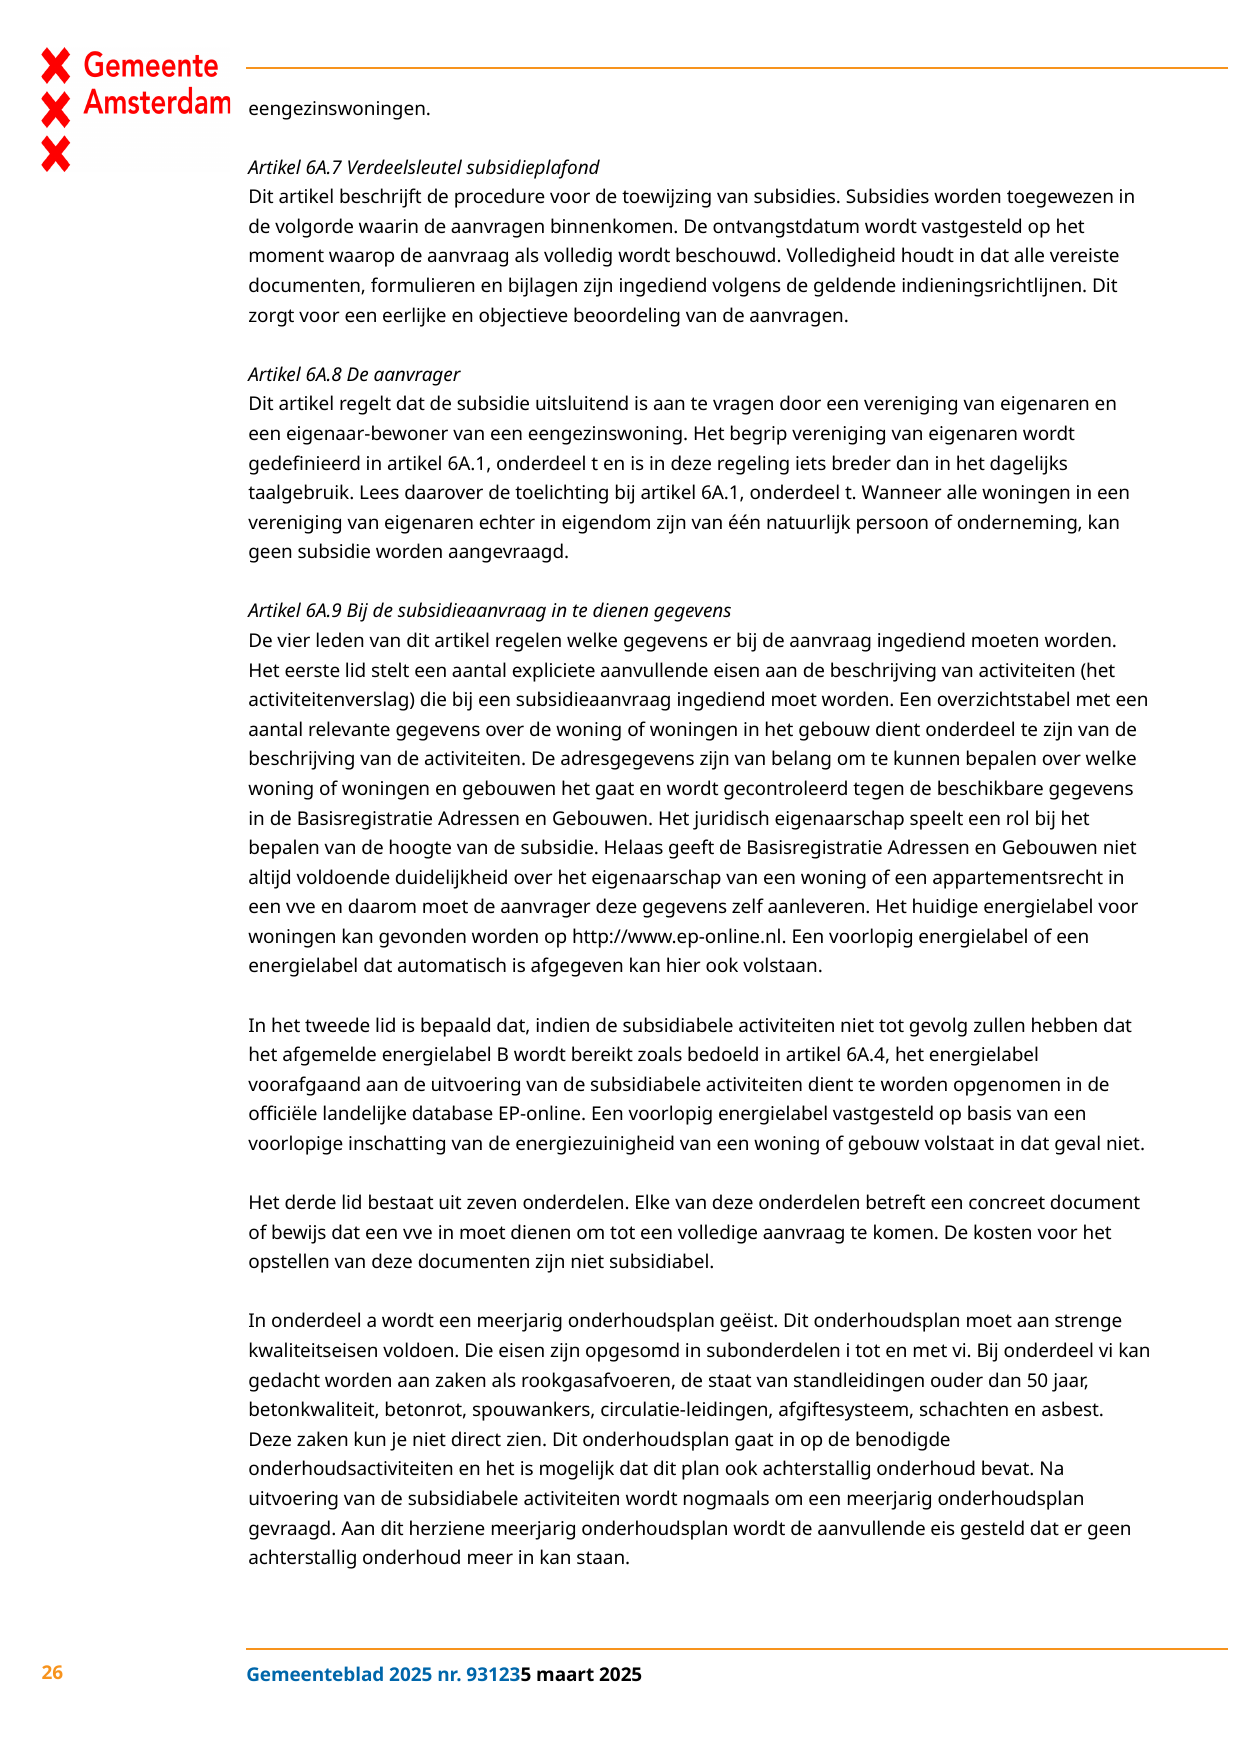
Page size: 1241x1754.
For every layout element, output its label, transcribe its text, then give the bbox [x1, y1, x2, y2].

text Het derde lid bestaat uit zeven onderdelen. Elke van deze onderdelen betreft een concreet document of bewijs dat een vve in moet dienen om tot een volledige aanvraag te komen. De kosten voor het opstellen van deze documenten zijn niet subsidiabel. [248, 1189, 1152, 1274]
text Artikel 6A.7 Verdeelsleutel subsidieplafond [248, 154, 1152, 180]
text In onderdeel a wordt een meerjarig onderhoudsplan geëist. Dit onderhoudsplan moet aan strenge kwaliteitseisen voldoen. Die eisen zijn opgesomd in subonderdelen i tot en met vi. Bij onderdeel vi kan gedacht worden aan zaken als rookgasafvoeren, de staat van standleidingen ouder dan 50 jaar, betonkwaliteit, betonrot, spouwankers, circulatie-leidingen, afgiftesysteem, schachten en asbest. Deze zaken kun je niet direct zien. Dit onderhoudsplan gaat in op de benodigde onderhoudsactiviteiten en het is mogelijk dat dit plan ook achterstallig onderhoud bevat. Na uitvoering van de subsidiabele activiteiten wordt nogmaals om een meerjarig onderhoudsplan gevraagd. Aan dit herziene meerjarig onderhoudsplan wordt de aanvullende eis gesteld dat er geen achterstallig onderhoud meer in kan staan. [248, 1308, 1152, 1570]
text Dit artikel beschrijft de procedure voor de toewijzing van subsidies. Subsidies worden toegewezen in de volgorde waarin de aanvragen binnenkomen. De ontvangstdatum wordt vastgesteld op het moment waarop de aanvraag als volledig wordt beschouwd. Volledigheid houdt in dat alle vereiste documenten, formulieren en bijlagen zijn ingediend volgens de geldende indieningsrichtlijnen. Dit zorgt voor een eerlijke en objectieve beoordeling van de aanvragen. [248, 183, 1152, 328]
text De vier leden van dit artikel regelen welke gegevens er bij de aanvraag ingediend moeten worden. Het eerste lid stelt een aantal expliciete aanvullende eisen aan de beschrijving van activiteiten (het activiteitenverslag) die bij een subsidieaanvraag ingediend moet worden. Een overzichtstabel met een aantal relevante gegevens over de woning of woningen in het gebouw dient onderdeel te zijn van de beschrijving van de activiteiten. De adresgegevens zijn van belang om te kunnen bepalen over welke woning of woningen en gebouwen het gaat en wordt gecontroleerd tegen de beschikbare gegevens in de Basisregistratie Adressen en Gebouwen. Het juridisch eigenaarschap speelt een rol bij het bepalen van de hoogte van de subsidie. Helaas geeft de Basisregistratie Adressen en Gebouwen niet altijd voldoende duidelijkheid over het eigenaarschap van een woning of een appartementsrecht in een vve en daarom moet de aanvrager deze gegevens zelf aanleveren. Het huidige energielabel voor woningen kan gevonden worden op http://www.ep-online.nl. Een voorlopig energielabel of een energielabel dat automatisch is afgegeven kan hier ook volstaan. [248, 627, 1152, 978]
text eengezinswoningen. [248, 95, 1152, 121]
text In het tweede lid is bepaald dat, indien de subsidiabele activiteiten niet tot gevolg zullen hebben dat het afgemelde energielabel B wordt bereikt zoals bedoeld in artikel 6A.4, het energielabel voorafgaand aan de uitvoering van de subsidiabele activiteiten dient te worden opgenomen in de officiële landelijke database EP-online. Een voorlopig energielabel vastgesteld op basis van een voorlopige inschatting van de energiezuinigheid van een woning of gebouw volstaat in dat geval niet. [248, 1012, 1152, 1156]
text Artikel 6A.9 Bij de subsidieaanvraag in te dienen gegevens [248, 598, 1152, 623]
picture [41, 47, 231, 172]
text Artikel 6A.8 De aanvrager [248, 361, 1152, 387]
text Dit artikel regelt dat de subsidie uitsluitend is aan te vragen door een vereniging van eigenaren en een eigenaar-bewoner van een eengezinswoning. Het begrip vereniging van eigenaren wordt gedefinieerd in artikel 6A.1, onderdeel t en is in deze regeling iets breder dan in het dagelijks taalgebruik. Lees daarover de toelichting bij artikel 6A.1, onderdeel t. Wanneer alle woningen in een vereniging van eigenaren echter in eigendom zijn van één natuurlijk persoon of onderneming, kan geen subsidie worden aangevraagd. [248, 391, 1152, 564]
